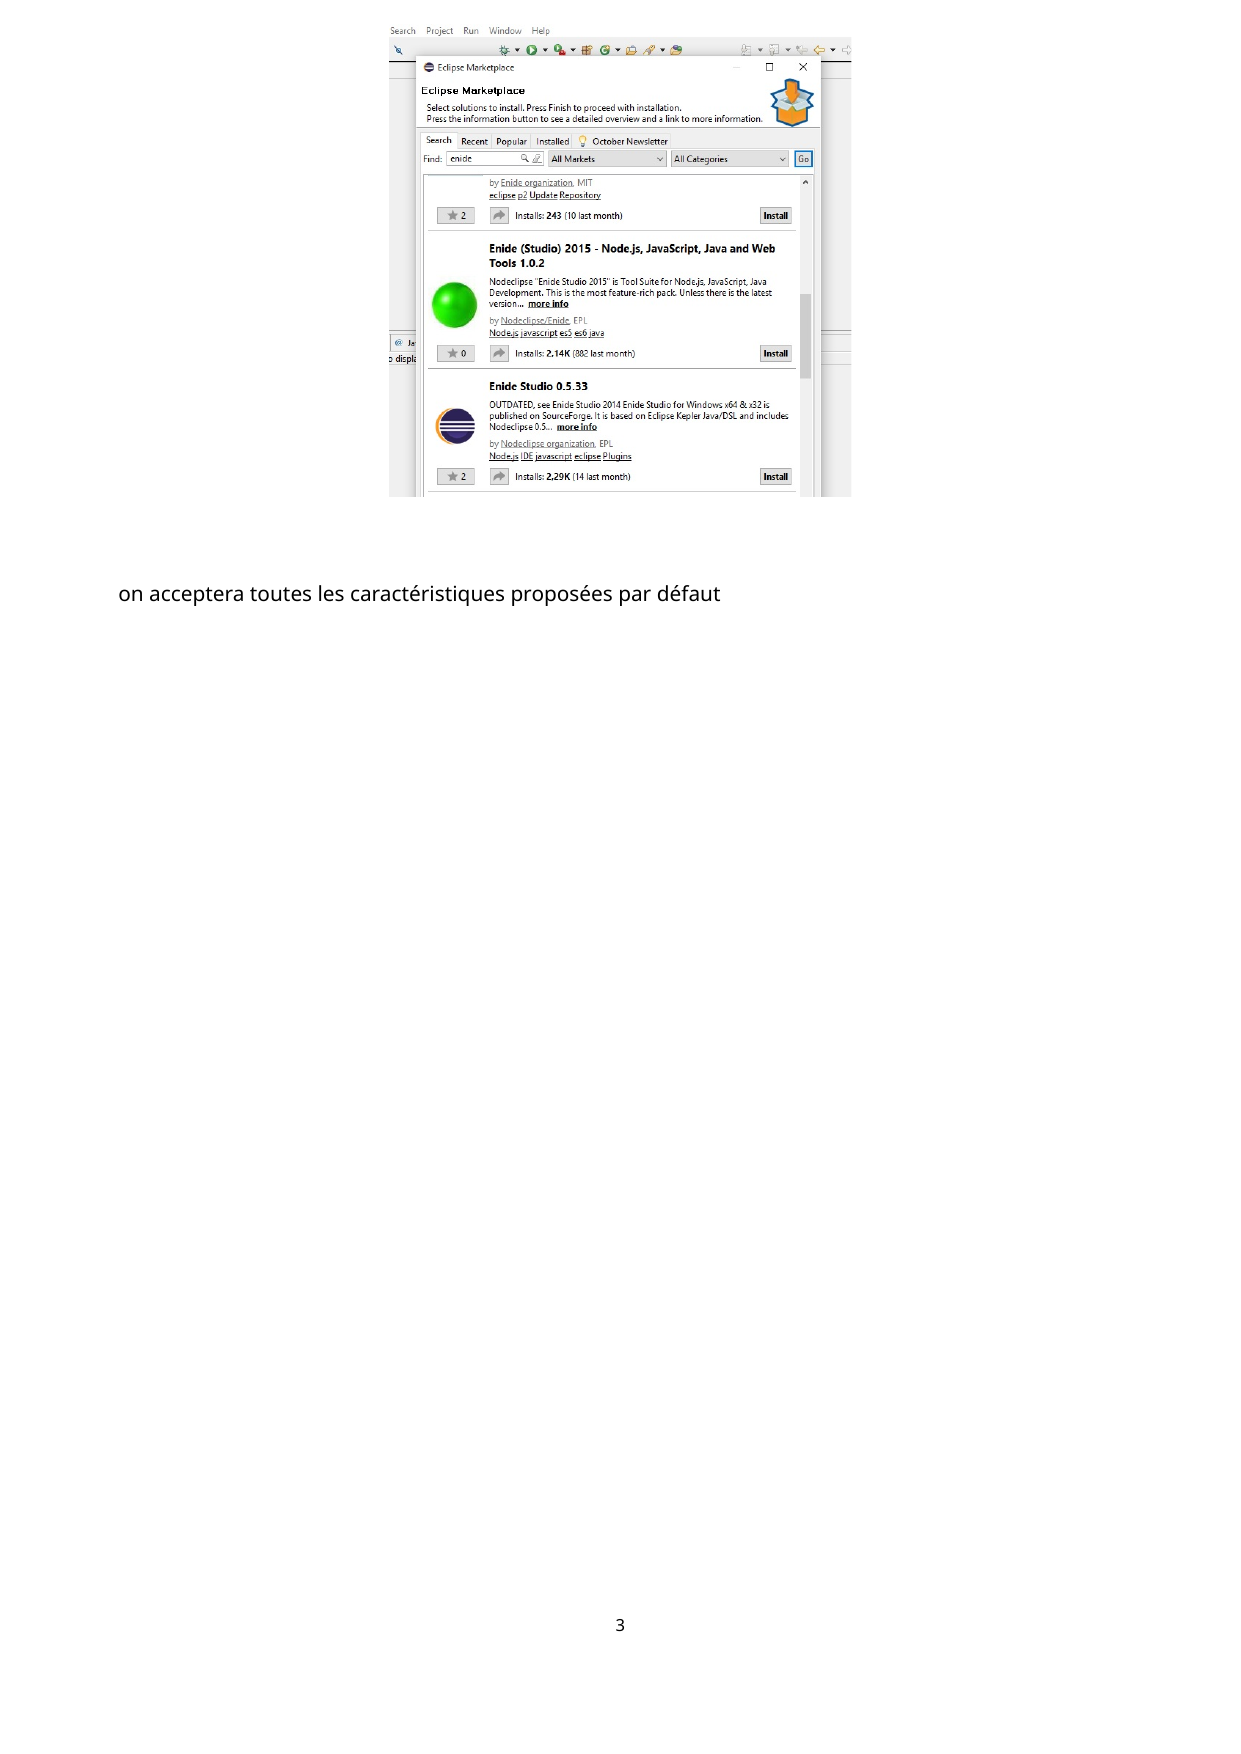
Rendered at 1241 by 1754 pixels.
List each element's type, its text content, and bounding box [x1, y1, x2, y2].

text on acceptera toutes les caractéristiques proposées par défaut [118, 579, 1122, 607]
picture [389, 24, 852, 497]
